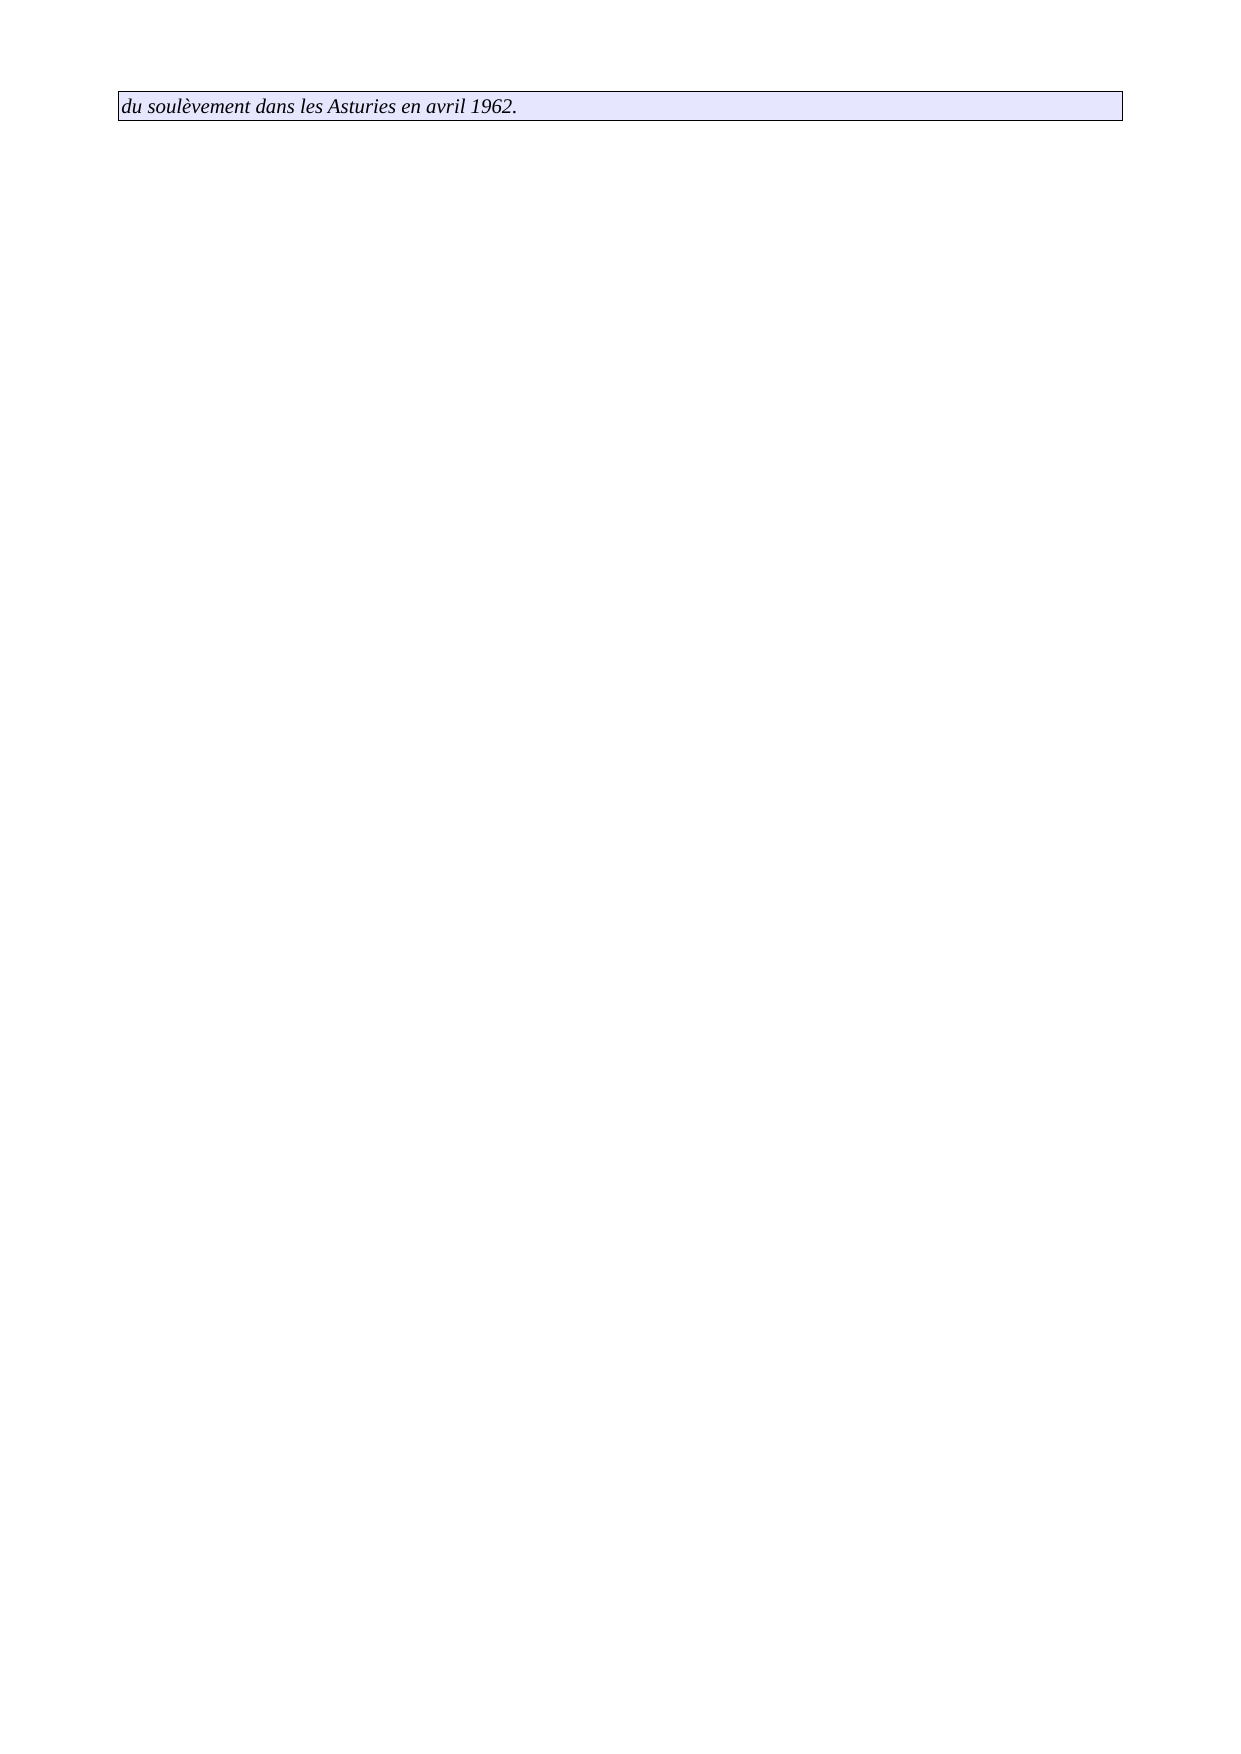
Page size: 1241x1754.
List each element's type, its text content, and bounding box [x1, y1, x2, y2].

text du soulèvement dans les Asturies en avril 1962. [119, 92, 1122, 120]
